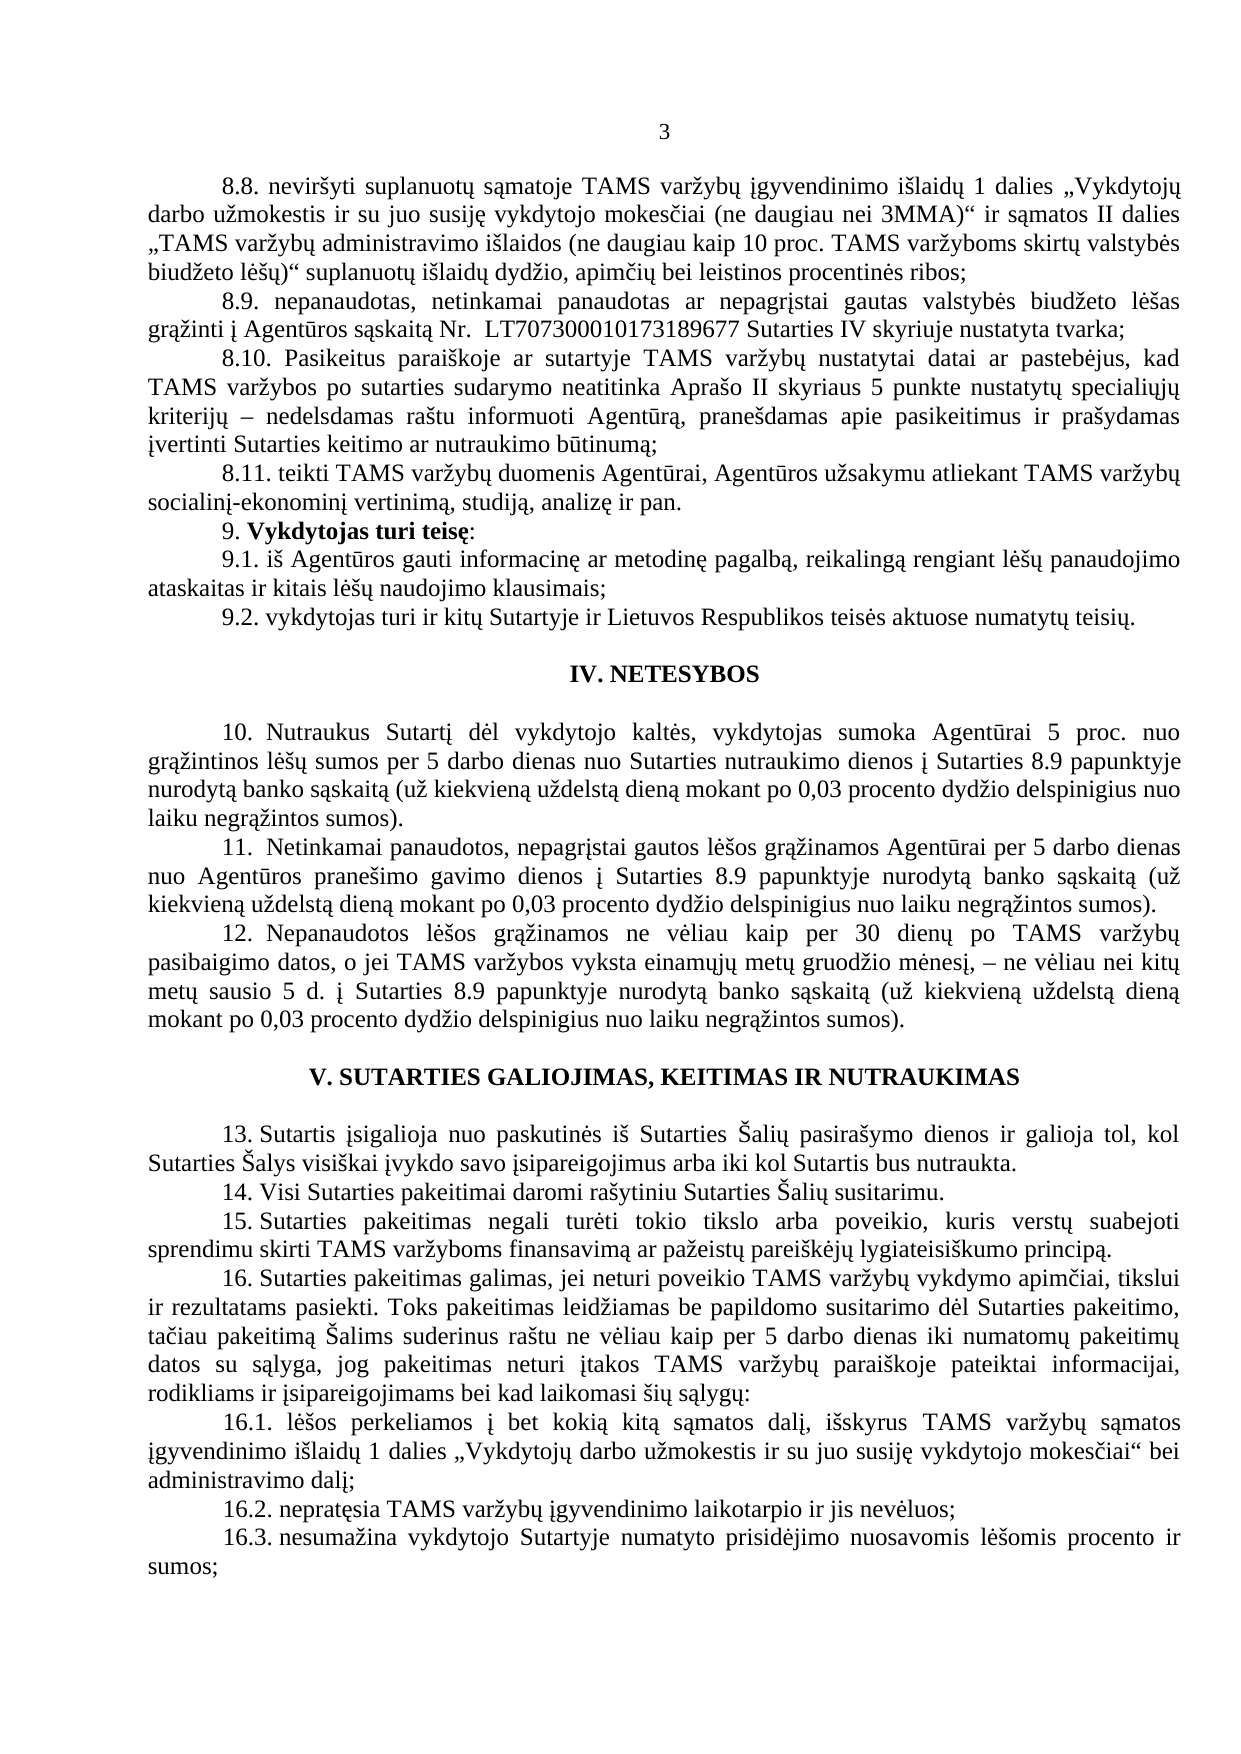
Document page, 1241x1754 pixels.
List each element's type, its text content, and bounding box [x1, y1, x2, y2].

text 9.2. vykdytojas turi ir kitų Sutartyje ir Lietuvos Respublikos teisės aktuose numatytų teisių. [148, 602, 1181, 631]
text 16.3. nesumažina vykdytojo Sutartyje numatyto prisidėjimo nuosavomis lėšomis procento ir sumos; [148, 1522, 1181, 1580]
text 9. Vykdytojas turi teisę: [148, 516, 1181, 544]
text 16. Sutarties pakeitimas galimas, jei neturi poveikio TAMS varžybų vykdymo apimčiai, tikslui ir rezultatams pasiekti. Toks pakeitimas leidžiamas be papildomo susitarimo dėl Sutarties pakeitimo, tačiau pakeitimą Šalims suderinus raštu ne vėliau kaip per 5 darbo dienas iki numatomų pakeitimų datos su sąlyga, jog pakeitimas neturi įtakos TAMS varžybų paraiškoje pateiktai informacijai, rodikliams ir įsipareigojimams bei kad laikomasi šių sąlygų: [148, 1263, 1181, 1407]
text 9.1. iš Agentūros gauti informacinę ar metodinę pagalbą, reikalingą rengiant lėšų panaudojimo ataskaitas ir kitais lėšų naudojimo klausimais; [148, 544, 1181, 602]
text 8.10. Pasikeitus paraiškoje ar sutartyje TAMS varžybų nustatytai datai ar pastebėjus, kad TAMS varžybos po sutarties sudarymo neatitinka Aprašo II skyriaus 5 punkte nustatytų specialiųjų kriterijų – nedelsdamas raštu informuoti Agentūrą, pranešdamas apie pasikeitimus ir prašydamas įvertinti Sutarties keitimo ar nutraukimo būtinumą; [148, 343, 1181, 458]
text 16.2. nepratęsia TAMS varžybų įgyvendinimo laikotarpio ir jis nevėluos; [148, 1494, 1181, 1522]
text 10. Nutraukus Sutartį dėl vykdytojo kaltės, vykdytojas sumoka Agentūrai 5 proc. nuo grąžintinos lėšų sumos per 5 darbo dienas nuo Sutarties nutraukimo dienos į Sutarties 8.9 papunktyje nurodytą banko sąskaitą (už kiekvieną uždelstą dieną mokant po 0,03 procento dydžio delspinigius nuo laiku negrąžintos sumos). [148, 717, 1181, 832]
text 14. Visi Sutarties pakeitimai daromi rašytiniu Sutarties Šalių susitarimu. [148, 1177, 1181, 1206]
text IV. NETESYBOS [148, 659, 1181, 688]
text V. SUTARTIES GALIOJIMAS, KEITIMAS IR NUTRAUKIMAS [148, 1062, 1181, 1091]
text 15. Sutarties pakeitimas negali turėti tokio tikslo arba poveikio, kuris verstų suabejoti sprendimu skirti TAMS varžyboms finansavimą ar pažeistų pareiškėjų lygiateisiškumo principą. [148, 1206, 1181, 1263]
text 8.11. teikti TAMS varžybų duomenis Agentūrai, Agentūros užsakymu atliekant TAMS varžybų socialinį-ekonominį vertinimą, studiją, analizę ir pan. [148, 458, 1181, 516]
text 16.1. lėšos perkeliamos į bet kokią kitą sąmatos dalį, išskyrus TAMS varžybų sąmatos įgyvendinimo išlaidų 1 dalies „Vykdytojų darbo užmokestis ir su juo susiję vykdytojo mokesčiai“ bei administravimo dalį; [148, 1407, 1181, 1494]
text 13. Sutartis įsigalioja nuo paskutinės iš Sutarties Šalių pasirašymo dienos ir galioja tol, kol Sutarties Šalys visiškai įvykdo savo įsipareigojimus arba iki kol Sutartis bus nutraukta. [148, 1119, 1181, 1177]
text 12. Nepanaudotos lėšos grąžinamos ne vėliau kaip per 30 dienų po TAMS varžybų pasibaigimo datos, o jei TAMS varžybos vyksta einamųjų metų gruodžio mėnesį, – ne vėliau nei kitų metų sausio 5 d. į Sutarties 8.9 papunktyje nurodytą banko sąskaitą (už kiekvieną uždelstą dieną mokant po 0,03 procento dydžio delspinigius nuo laiku negrąžintos sumos). [148, 918, 1181, 1033]
text 8.8. neviršyti suplanuotų sąmatoje TAMS varžybų įgyvendinimo išlaidų 1 dalies „Vykdytojų darbo užmokestis ir su juo susiję vykdytojo mokesčiai (ne daugiau nei 3MMA)“ ir sąmatos II dalies „TAMS varžybų administravimo išlaidos (ne daugiau kaip 10 proc. TAMS varžyboms skirtų valstybės biudžeto lėšų)“ suplanuotų išlaidų dydžio, apimčių bei leistinos procentinės ribos; [148, 171, 1181, 286]
text 8.9. nepanaudotas, netinkamai panaudotas ar nepagrįstai gautas valstybės biudžeto lėšas grąžinti į Agentūros sąskaitą Nr. LT707300010173189677 Sutarties IV skyriuje nustatyta tvarka; [148, 286, 1181, 343]
text 11. Netinkamai panaudotos, nepagrįstai gautos lėšos grąžinamos Agentūrai per 5 darbo dienas nuo Agentūros pranešimo gavimo dienos į Sutarties 8.9 papunktyje nurodytą banko sąskaitą (už kiekvieną uždelstą dieną mokant po 0,03 procento dydžio delspinigius nuo laiku negrąžintos sumos). [148, 832, 1181, 918]
